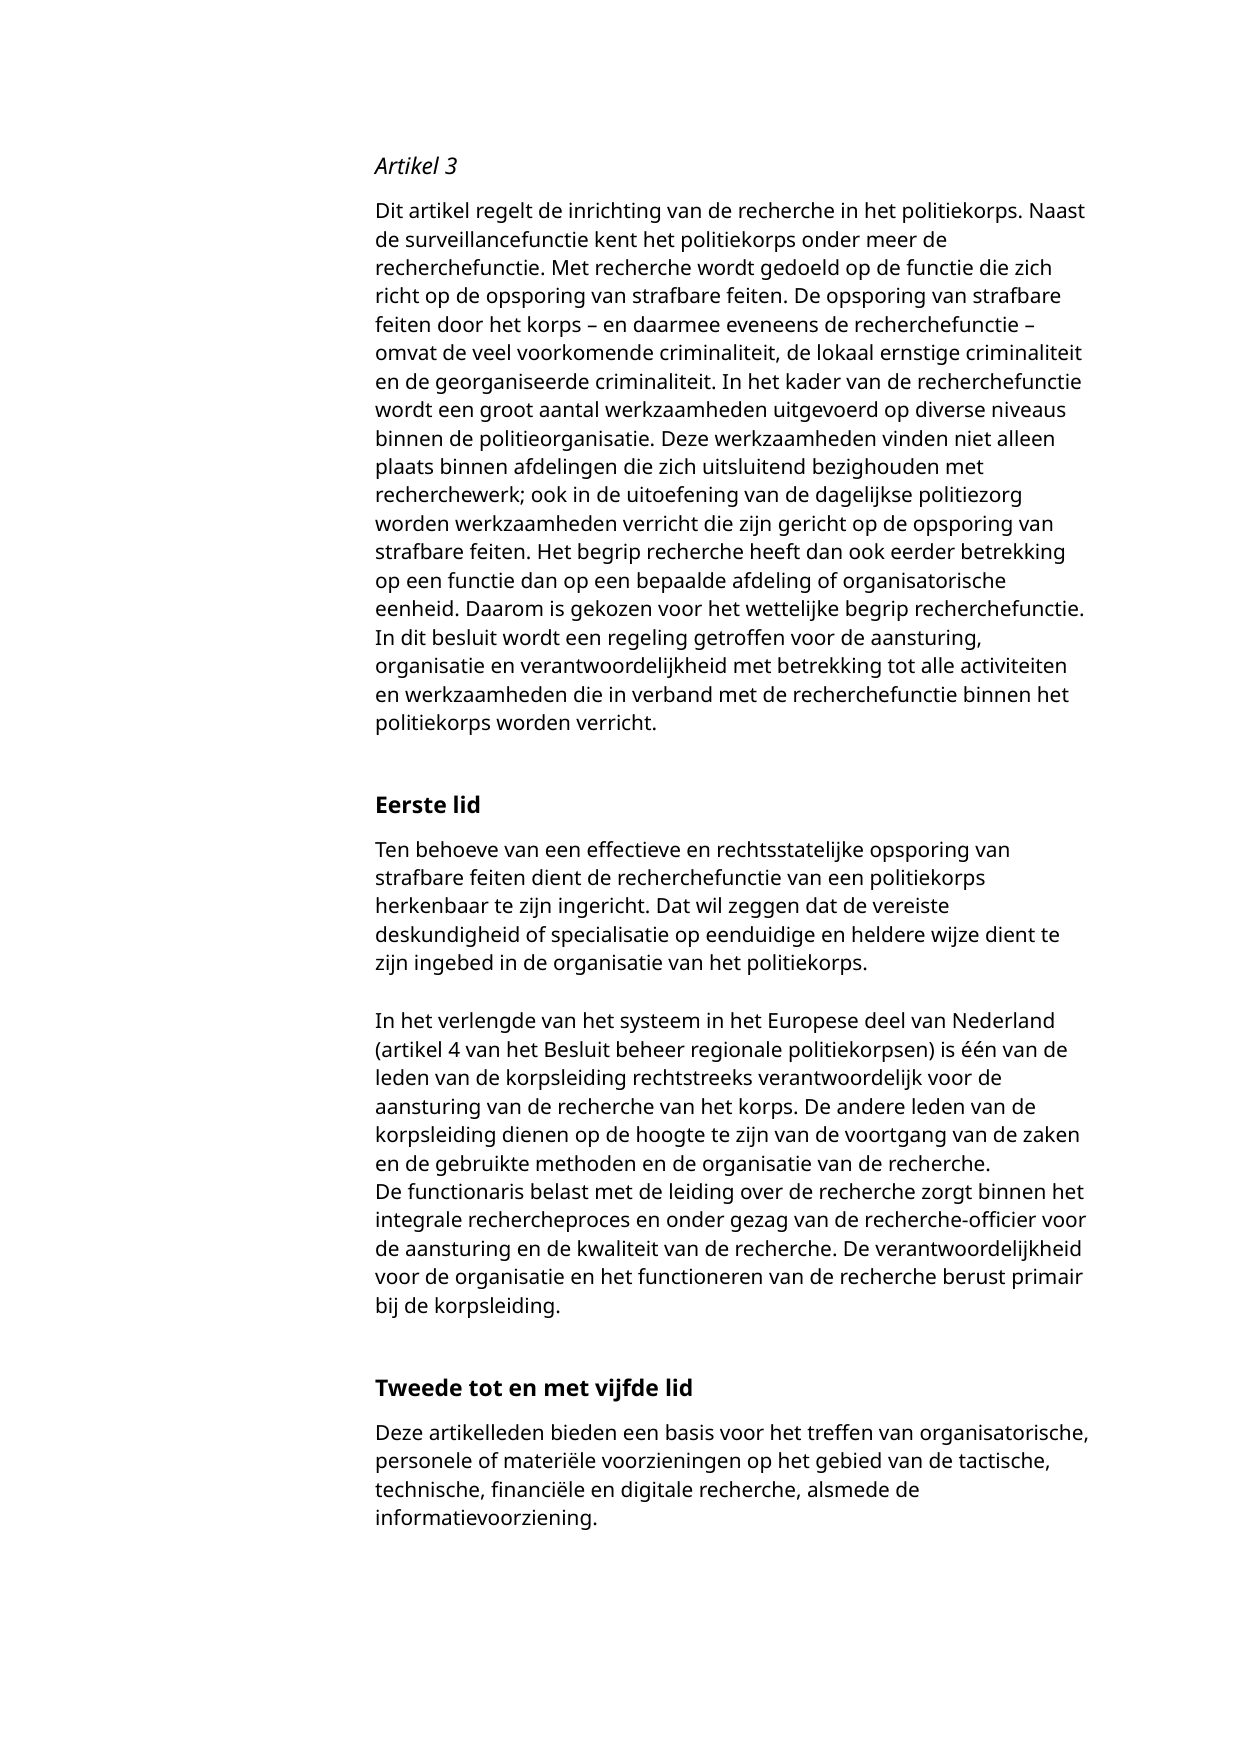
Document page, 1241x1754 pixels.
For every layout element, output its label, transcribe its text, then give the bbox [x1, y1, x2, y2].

text Deze artikelleden bieden een basis voor het treffen van organisatorische, personele of materiële voorzieningen op het gebied van de tactische, technische, financiële en digitale recherche, alsmede de informatievoorziening. [375, 1418, 1090, 1532]
subtitle Tweede tot en met vijfde lid [375, 1372, 1090, 1403]
subtitle Artikel 3 [375, 150, 1090, 181]
text In het verlengde van het systeem in het Europese deel van Nederland (artikel 4 van het Besluit beheer regionale politiekorpsen) is één van de leden van de korpsleiding rechtstreeks verantwoordelijk voor de aansturing van de recherche van het korps. De andere leden van de korpsleiding dienen op de hoogte te zijn van de voortgang van de zaken en de gebruikte methoden en de organisatie van de recherche. [375, 1006, 1090, 1177]
text Ten behoeve van een effectieve en rechtsstatelijke opsporing van strafbare feiten dient de recherchefunctie van een politiekorps herkenbaar te zijn ingericht. Dat wil zeggen dat de vereiste deskundigheid of specialisatie op eenduidige en heldere wijze dient te zijn ingebed in de organisatie van het politiekorps. [375, 835, 1090, 977]
text Dit artikel regelt de inrichting van de recherche in het politiekorps. Naast de surveillancefunctie kent het politiekorps onder meer de recherchefunctie. Met recherche wordt gedoeld op de functie die zich richt op de opsporing van strafbare feiten. De opsporing van strafbare feiten door het korps – en daarmee eveneens de recherchefunctie – omvat de veel voorkomende criminaliteit, de lokaal ernstige criminaliteit en de georganiseerde criminaliteit. In het kader van de recherchefunctie wordt een groot aantal werkzaamheden uitgevoerd op diverse niveaus binnen de politieorganisatie. Deze werkzaamheden vinden niet alleen plaats binnen afdelingen die zich uitsluitend bezighouden met recherchewerk; ook in de uitoefening van de dagelijkse politiezorg worden werkzaamheden verricht die zijn gericht op de opsporing van strafbare feiten. Het begrip recherche heeft dan ook eerder betrekking op een functie dan op een bepaalde afdeling of organisatorische eenheid. Daarom is gekozen voor het wettelijke begrip recherchefunctie. In dit besluit wordt een regeling getroffen voor de aansturing, organisatie en verantwoordelijkheid met betrekking tot alle activiteiten en werkzaamheden die in verband met de recherchefunctie binnen het politiekorps worden verricht. [375, 196, 1090, 737]
subtitle Eerste lid [375, 788, 1090, 820]
text De functionaris belast met de leiding over de recherche zorgt binnen het integrale rechercheproces en onder gezag van de recherche-officier voor de aansturing en de kwaliteit van de recherche. De verantwoordelijkheid voor de organisatie en het functioneren van de recherche berust primair bij de korpsleiding. [375, 1177, 1090, 1319]
